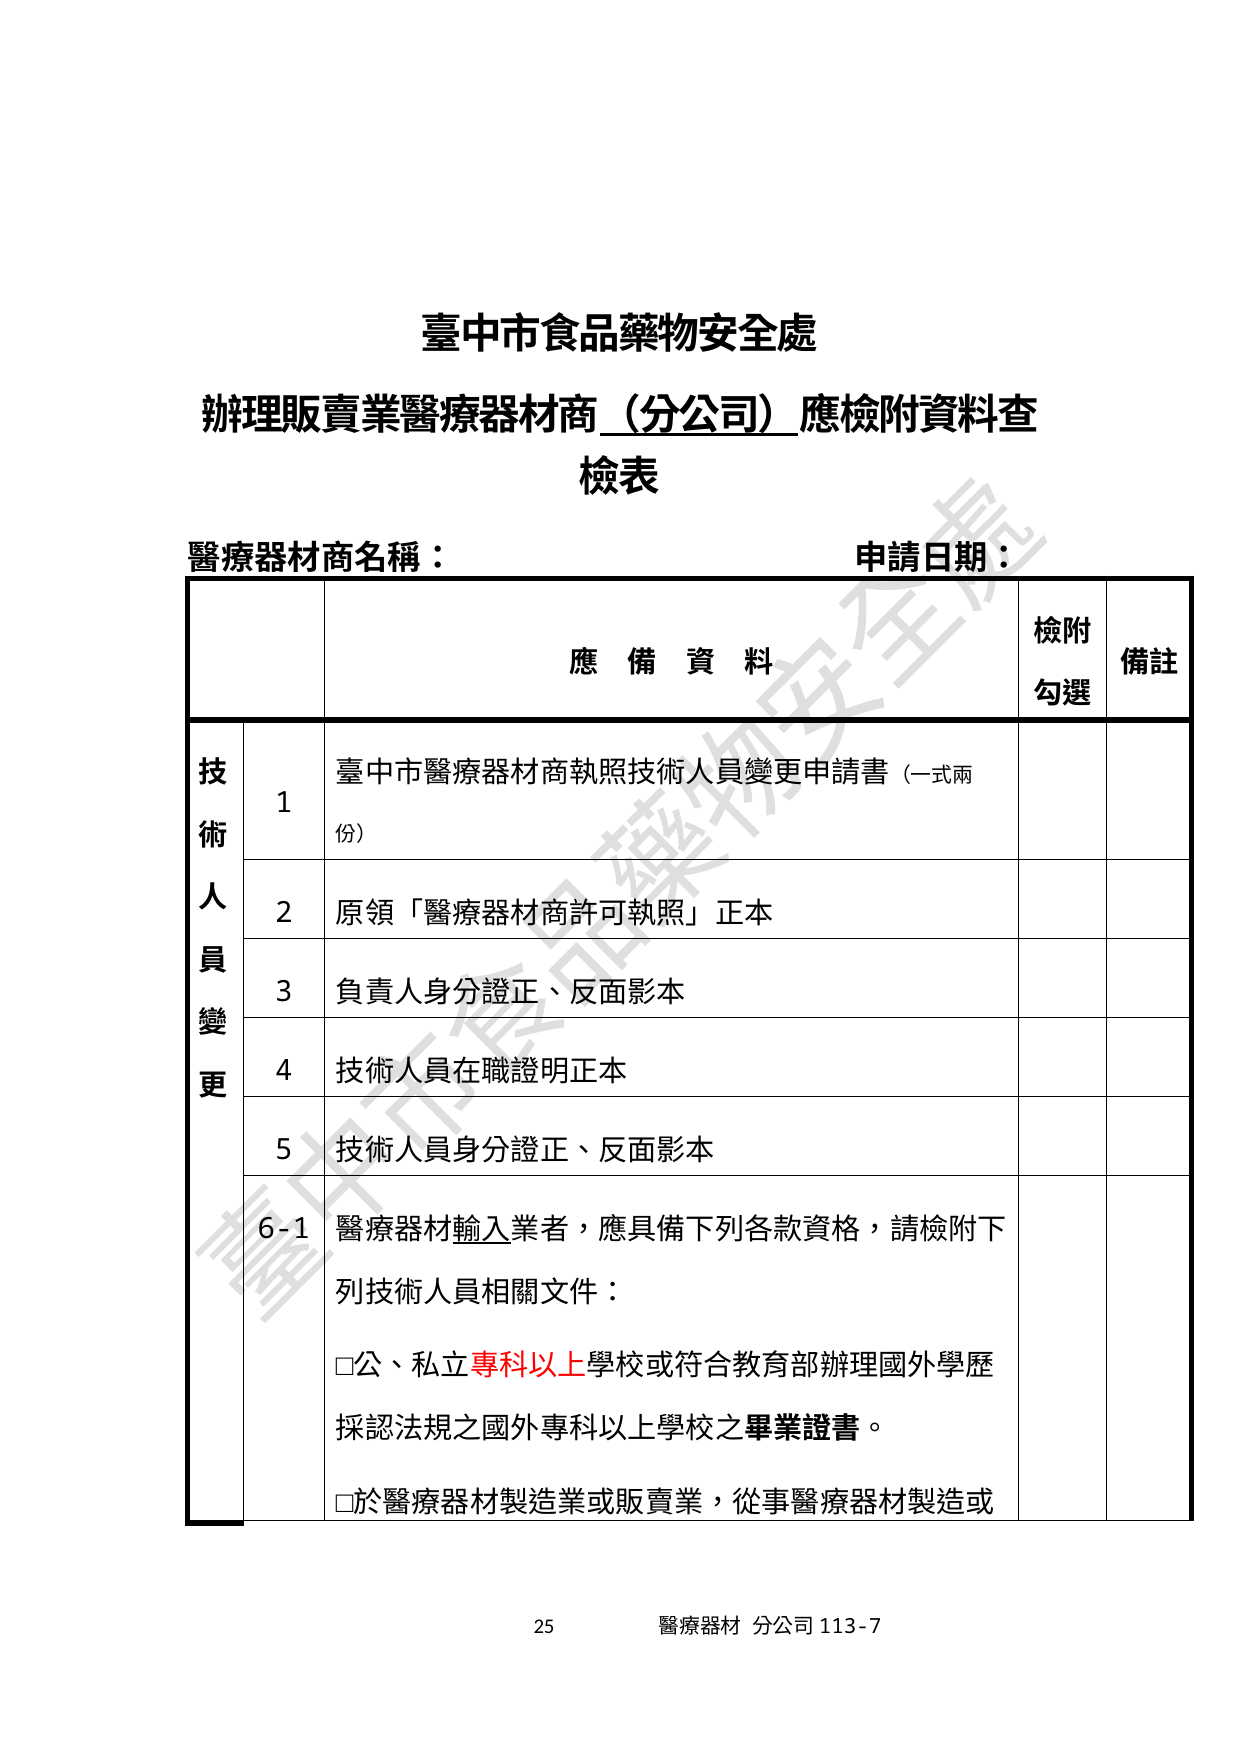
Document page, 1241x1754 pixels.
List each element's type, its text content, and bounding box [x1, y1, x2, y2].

table_cell 6-1 [244, 1230, 260, 1252]
table_cell [1107, 1097, 1189, 1174]
table_cell 6-1 [244, 1266, 324, 1520]
text 醫療器材商名稱： 申請日期： [187, 513, 950, 576]
table_cell 6-1 [267, 1253, 290, 1277]
table_cell 臺中市醫療器材商執照技術人員變更申請書（一式兩份） [325, 723, 1018, 859]
table_header 檢附勾選 [1019, 581, 1106, 717]
table_header 應 備 資 料 [325, 581, 1018, 717]
table_cell [1019, 1097, 1106, 1174]
table_cell 5 [244, 1097, 324, 1174]
table_header 備註 [1107, 581, 1189, 717]
table_cell [1107, 1176, 1189, 1520]
table_cell 1 [244, 723, 324, 859]
text 醫療器材商名稱： 申請日期： [937, 527, 957, 543]
table_cell 技術人員身分證正、反面影本 [325, 1097, 1018, 1174]
table_cell [1019, 939, 1106, 1017]
table_cell 醫療器材輸入業者，應具備下列各款資格，請檢附下列技術人員相關文件： □公、私立專科以上學校或符合教育部辦理國外學歷採認法規之國外專科以上學校之畢業證書。 □於醫療器材製造業或販賣業，從事醫療器材製造或醫療器材查驗登記文件資料準備、程序管理及送件實務相關業務一年以上之工作證明文件。 □五年內接受至少二十小時之教育訓練證明文件；其教育訓練包括下列課程： 我國醫療器材相關法令。 醫療器材產品製造品質管理系統。 查驗登記文件資料準備及程序管理。 查驗登記送件實務。 醫療器材產品上市後管理。 [325, 1176, 1018, 1520]
table_cell 技術人員在職證明正本 [325, 1018, 1018, 1096]
text 臺中市食品藥物安全處 [187, 288, 1053, 351]
text 醫療器材商名稱： 申請日期： [969, 513, 1053, 576]
table_cell 4 [244, 1018, 324, 1096]
table_cell 6-1 [300, 1176, 324, 1202]
text 醫療器材商名稱： 申請日期： [969, 513, 993, 532]
table_cell [1019, 723, 1106, 859]
table_cell 6-1 [244, 1176, 324, 1280]
table_cell [1107, 860, 1189, 938]
table_cell 3 [244, 939, 324, 1017]
table_cell 2 [244, 860, 324, 938]
table_cell [1019, 860, 1106, 938]
table_cell [1107, 939, 1189, 1017]
table_cell 原領「醫療器材商許可執照」正本 [325, 860, 1018, 938]
table_cell [1019, 1018, 1106, 1096]
table_cell [1107, 1018, 1189, 1096]
table_cell 技術人員變更 [190, 723, 243, 1520]
table_cell [1107, 723, 1189, 859]
table_cell 6-1 [244, 1228, 300, 1283]
table_header [190, 581, 324, 717]
table_cell 負責人身分證正、反面影本 [325, 939, 1018, 1017]
table_cell [1019, 1176, 1106, 1520]
text 辦理販賣業醫療器材商（分公司）應檢附資料查檢表 [187, 369, 1053, 494]
